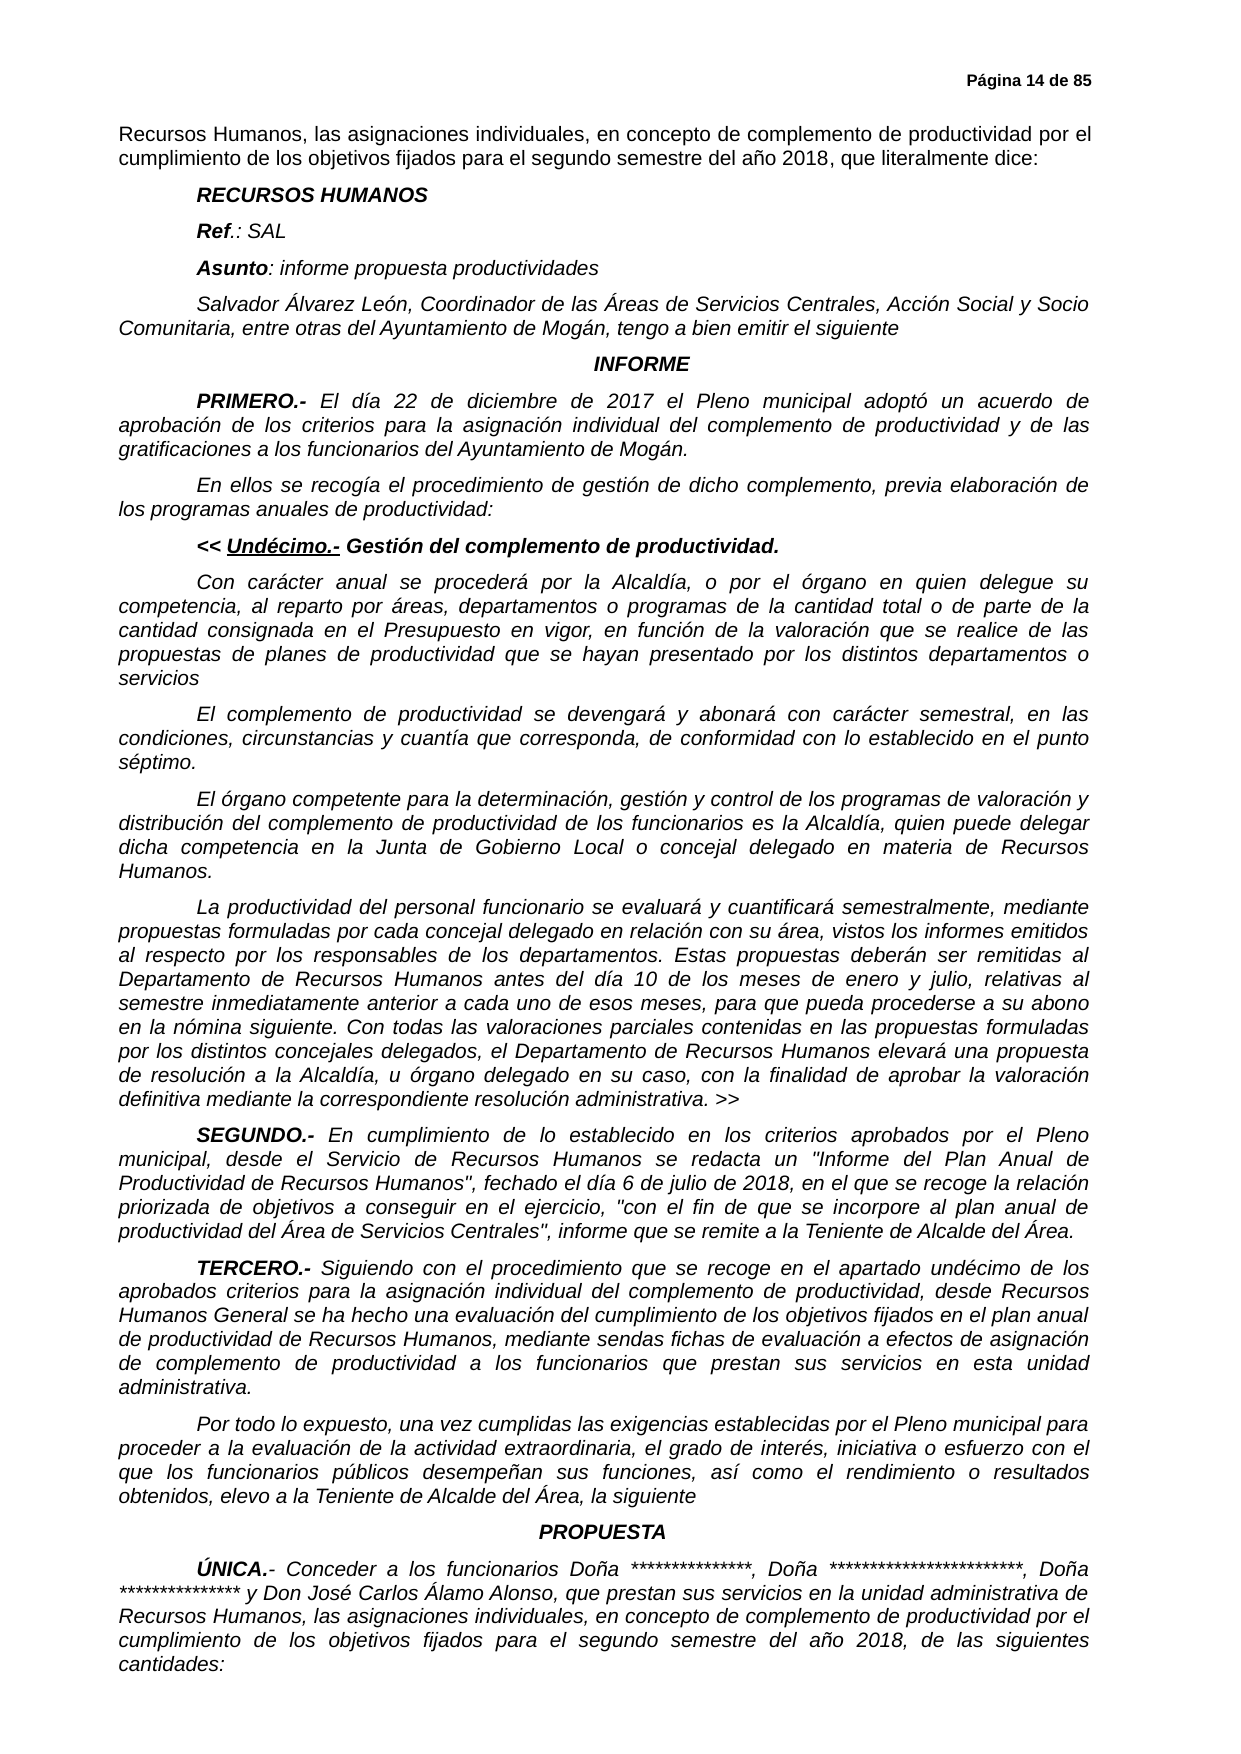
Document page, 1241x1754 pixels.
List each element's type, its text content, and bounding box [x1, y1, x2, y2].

text Por todo lo expuesto, una vez cumplidas las exigencias establecidas por el Pleno municipal para proceder a la evaluación de la actividad extraordinaria, el grado de interés, iniciativa o esfuerzo con el que los funcionarios públicos desempeñan sus funciones, así como el rendimiento o resultados obtenidos, elevo a la Teniente de Alcalde del Área, la siguiente [118, 1412, 1092, 1507]
text La productividad del personal funcionario se evaluará y cuantificará semestralmente, mediante propuestas formuladas por cada concejal delegado en relación con su área, vistos los informes emitidos al respecto por los responsables de los departamentos. Estas propuestas deberán ser remitidas al Departamento de Recursos Humanos antes del día 10 de los meses de enero y julio, relativas al semestre inmediatamente anterior a cada uno de esos meses, para que pueda procederse a su abono en la nómina siguiente. Con todas las valoraciones parciales contenidas en las propuestas formuladas por los distintos concejales delegados, el Departamento de Recursos Humanos elevará una propuesta de resolución a la Alcaldía, u órgano delegado en su caso, con la finalidad de aprobar la valoración definitiva mediante la correspondiente resolución administrativa. >> [118, 895, 1092, 1111]
text INFORME [118, 352, 1092, 376]
text SEGUNDO.- En cumplimiento de lo establecido en los criterios aprobados por el Pleno municipal, desde el Servicio de Recursos Humanos se redacta un "Informe del Plan Anual de Productividad de Recursos Humanos", fechado el día 6 de julio de 2018, en el que se recoge la relación priorizada de objetivos a conseguir en el ejercicio, "con el fin de que se incorpore al plan anual de productividad del Área de Servicios Centrales", informe que se remite a la Teniente de Alcalde del Área. [118, 1123, 1092, 1243]
text Con carácter anual se procederá por la Alcaldía, o por el órgano en quien delegue su competencia, al reparto por áreas, departamentos o programas de la cantidad total o de parte de la cantidad consignada en el Presupuesto en vigor, en función de la valoración que se realice de las propuestas de planes de productividad que se hayan presentado por los distintos departamentos o servicios [118, 570, 1092, 690]
text RECURSOS HUMANOS [118, 182, 1092, 206]
text Ref.: SAL [118, 219, 1092, 243]
text El órgano competente para la determinación, gestión y control de los programas de valoración y distribución del complemento de productividad de los funcionarios es la Alcaldía, quien puede delegar dicha competencia en la Junta de Gobierno Local o concejal delegado en materia de Recursos Humanos. [118, 787, 1092, 882]
text El complemento de productividad se devengará y abonará con carácter semestral, en las condiciones, circunstancias y cuantía que corresponda, de conformidad con lo establecido en el punto séptimo. [118, 702, 1092, 774]
text << Undécimo.- Gestión del complemento de productividad. [118, 533, 1092, 557]
text Asunto: informe propuesta productividades [118, 255, 1092, 279]
text Recursos Humanos, las asignaciones individuales, en concepto de complemento de productividad por el cumplimiento de los objetivos fijados para el segundo semestre del año 2018, que literalmente dice: [118, 122, 1092, 170]
text En ellos se recogía el procedimiento de gestión de dicho complemento, previa elaboración de los programas anuales de productividad: [118, 473, 1092, 521]
text TERCERO.- Siguiendo con el procedimiento que se recoge en el apartado undécimo de los aprobados criterios para la asignación individual del complemento de productividad, desde Recursos Humanos General se ha hecho una evaluación del cumplimiento de los objetivos fijados en el plan anual de productividad de Recursos Humanos, mediante sendas fichas de evaluación a efectos de asignación de complemento de productividad a los funcionarios que prestan sus servicios en esta unidad administrativa. [118, 1255, 1092, 1399]
text PROPUESTA [118, 1520, 1092, 1544]
text ÚNICA.- Conceder a los funcionarios Doña ***************, Doña ************************, Doña *************** y Don José Carlos Álamo Alonso, que prestan sus servicios en la unidad administrativa de Recursos Humanos, las asignaciones individuales, en concepto de complemento de productividad por el cumplimiento de los objetivos fijados para el segundo semestre del año 2018, de las siguientes cantidades: [118, 1556, 1092, 1676]
text Salvador Álvarez León, Coordinador de las Áreas de Servicios Centrales, Acción Social y Socio Comunitaria, entre otras del Ayuntamiento de Mogán, tengo a bien emitir el siguiente [118, 292, 1092, 340]
text PRIMERO.- El día 22 de diciembre de 2017 el Pleno municipal adoptó un acuerdo de aprobación de los criterios para la asignación individual del complemento de productividad y de las gratificaciones a los funcionarios del Ayuntamiento de Mogán. [118, 389, 1092, 461]
